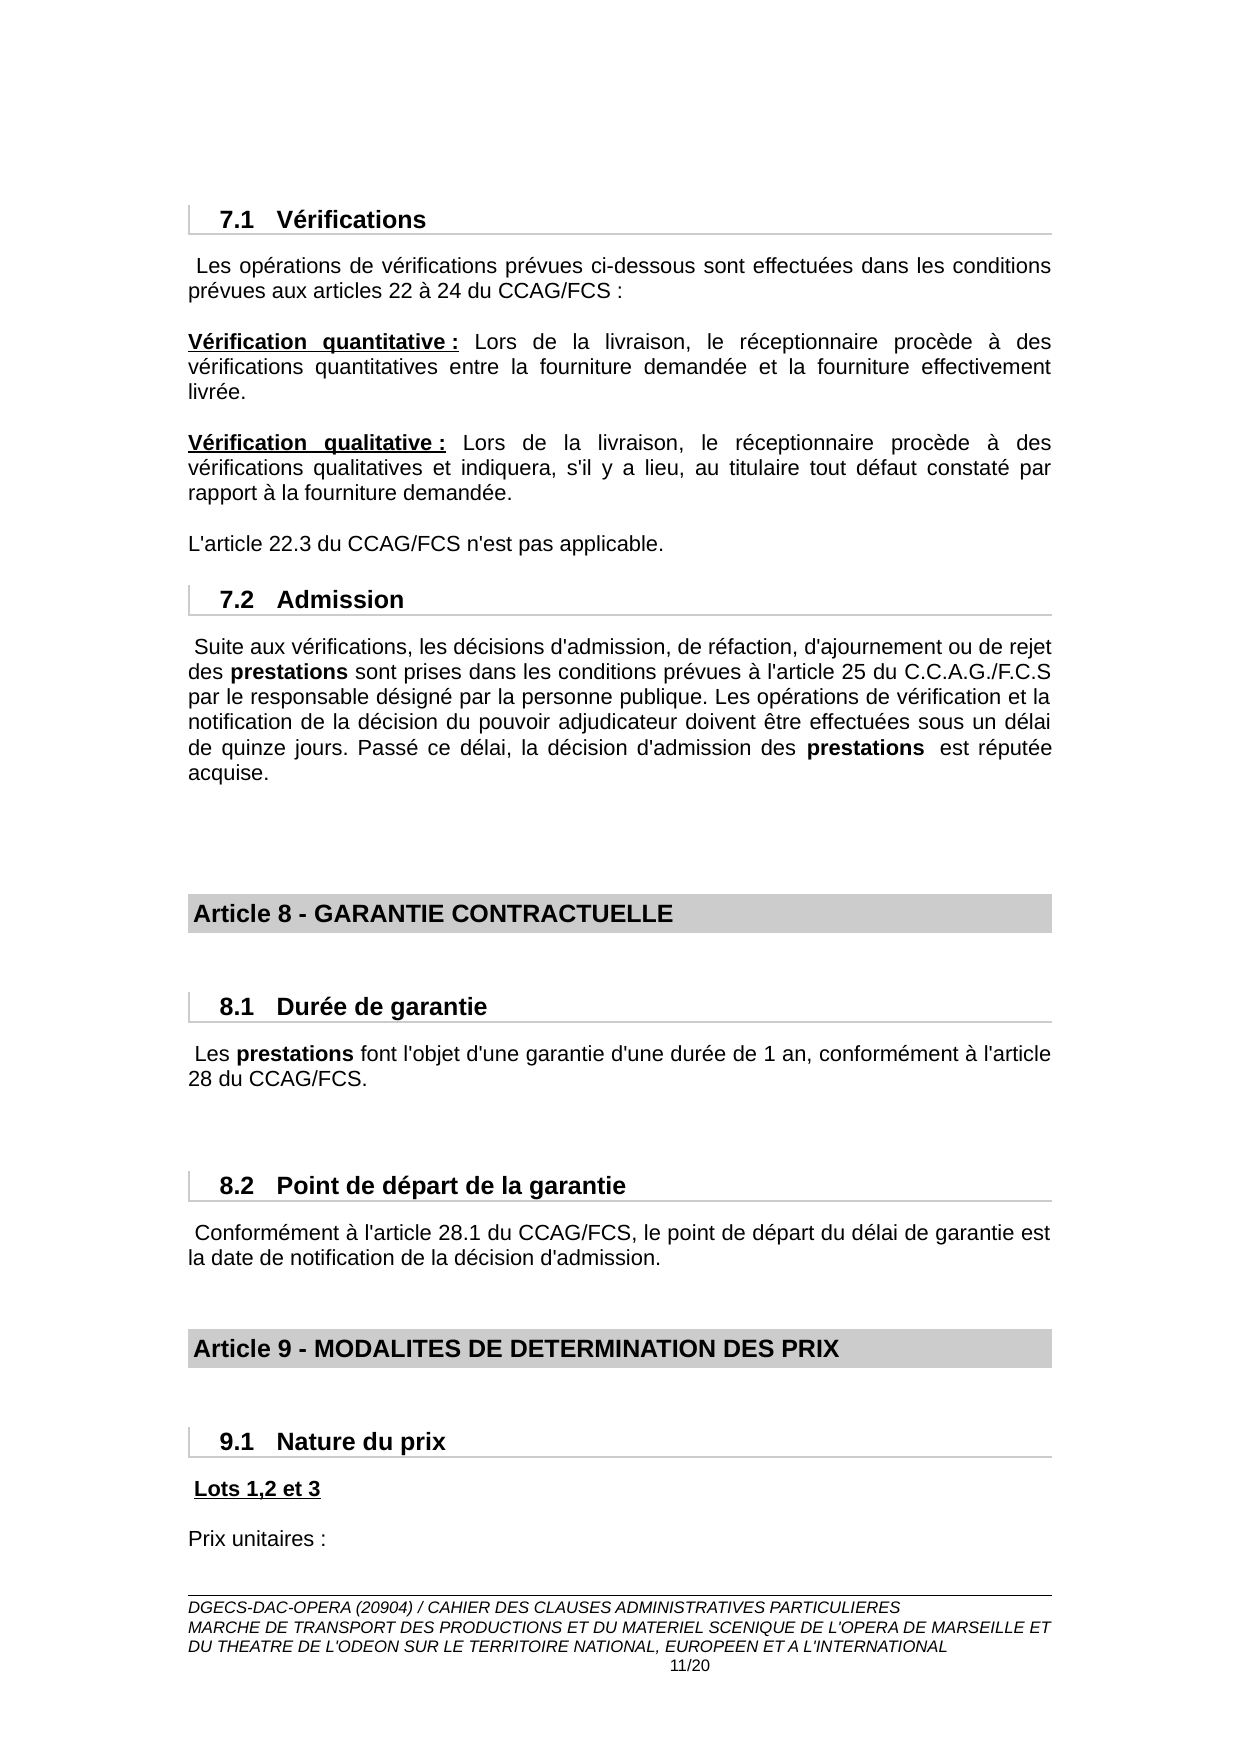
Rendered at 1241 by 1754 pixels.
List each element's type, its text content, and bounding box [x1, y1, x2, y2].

subtitle Vérifications [188, 204, 1052, 233]
text L'article 22.3 du CCAG/FCS n'est pas applicable. [188, 530, 1052, 556]
subtitle Durée de garantie [190, 992, 1052, 1021]
text Les prestations font l'objet d'une garantie d'une durée de 1 an, conformément à l'article 28 du CCAG/FCS. [188, 1041, 1052, 1091]
text Prix unitaires : [188, 1526, 1052, 1551]
subtitle Point de départ de la garantie [190, 1171, 1052, 1200]
text Conformément à l'article 28.1 du CCAG/FCS, le point de départ du délai de garantie est la date de notification de la décision d'admission. [188, 1220, 1052, 1270]
text Les opérations de vérifications prévues ci-dessous sont effectuées dans les conditions prévues aux articles 22 à 24 du CCAG/FCS : [188, 253, 1052, 303]
subtitle Admission [190, 585, 1052, 614]
text Suite aux vérifications, les décisions d'admission, de réfaction, d'ajournement ou de rejet des prestations sont prises dans les conditions prévues à l'article 25 du C.C.A.G./F.C.S par le responsable désigné par la personne publique. Les opérations de vérification et la notification de la décision du pouvoir adjudicateur doivent être effectuées sous un délai de quinze jours. Passé ce délai, la décision d'admission des prestations est réputée acquise. [188, 634, 1052, 785]
subtitle MODALITES DE DETERMINATION DES PRIX [190, 1331, 1050, 1366]
text Vérification qualitative : Lors de la livraison, le réceptionnaire procède à des vérifications qualitatives et indiquera, s'il y a lieu, au titulaire tout défaut constaté par rapport à la fourniture demandée. [188, 429, 1052, 505]
subtitle Nature du prix [190, 1427, 1052, 1456]
text Vérification quantitative : Lors de la livraison, le réceptionnaire procède à des vérifications quantitatives entre la fourniture demandée et la fourniture effectivement livrée. [188, 329, 1052, 404]
text Lots 1,2 et 3 [188, 1476, 1052, 1501]
subtitle GARANTIE CONTRACTUELLE [190, 897, 1050, 931]
